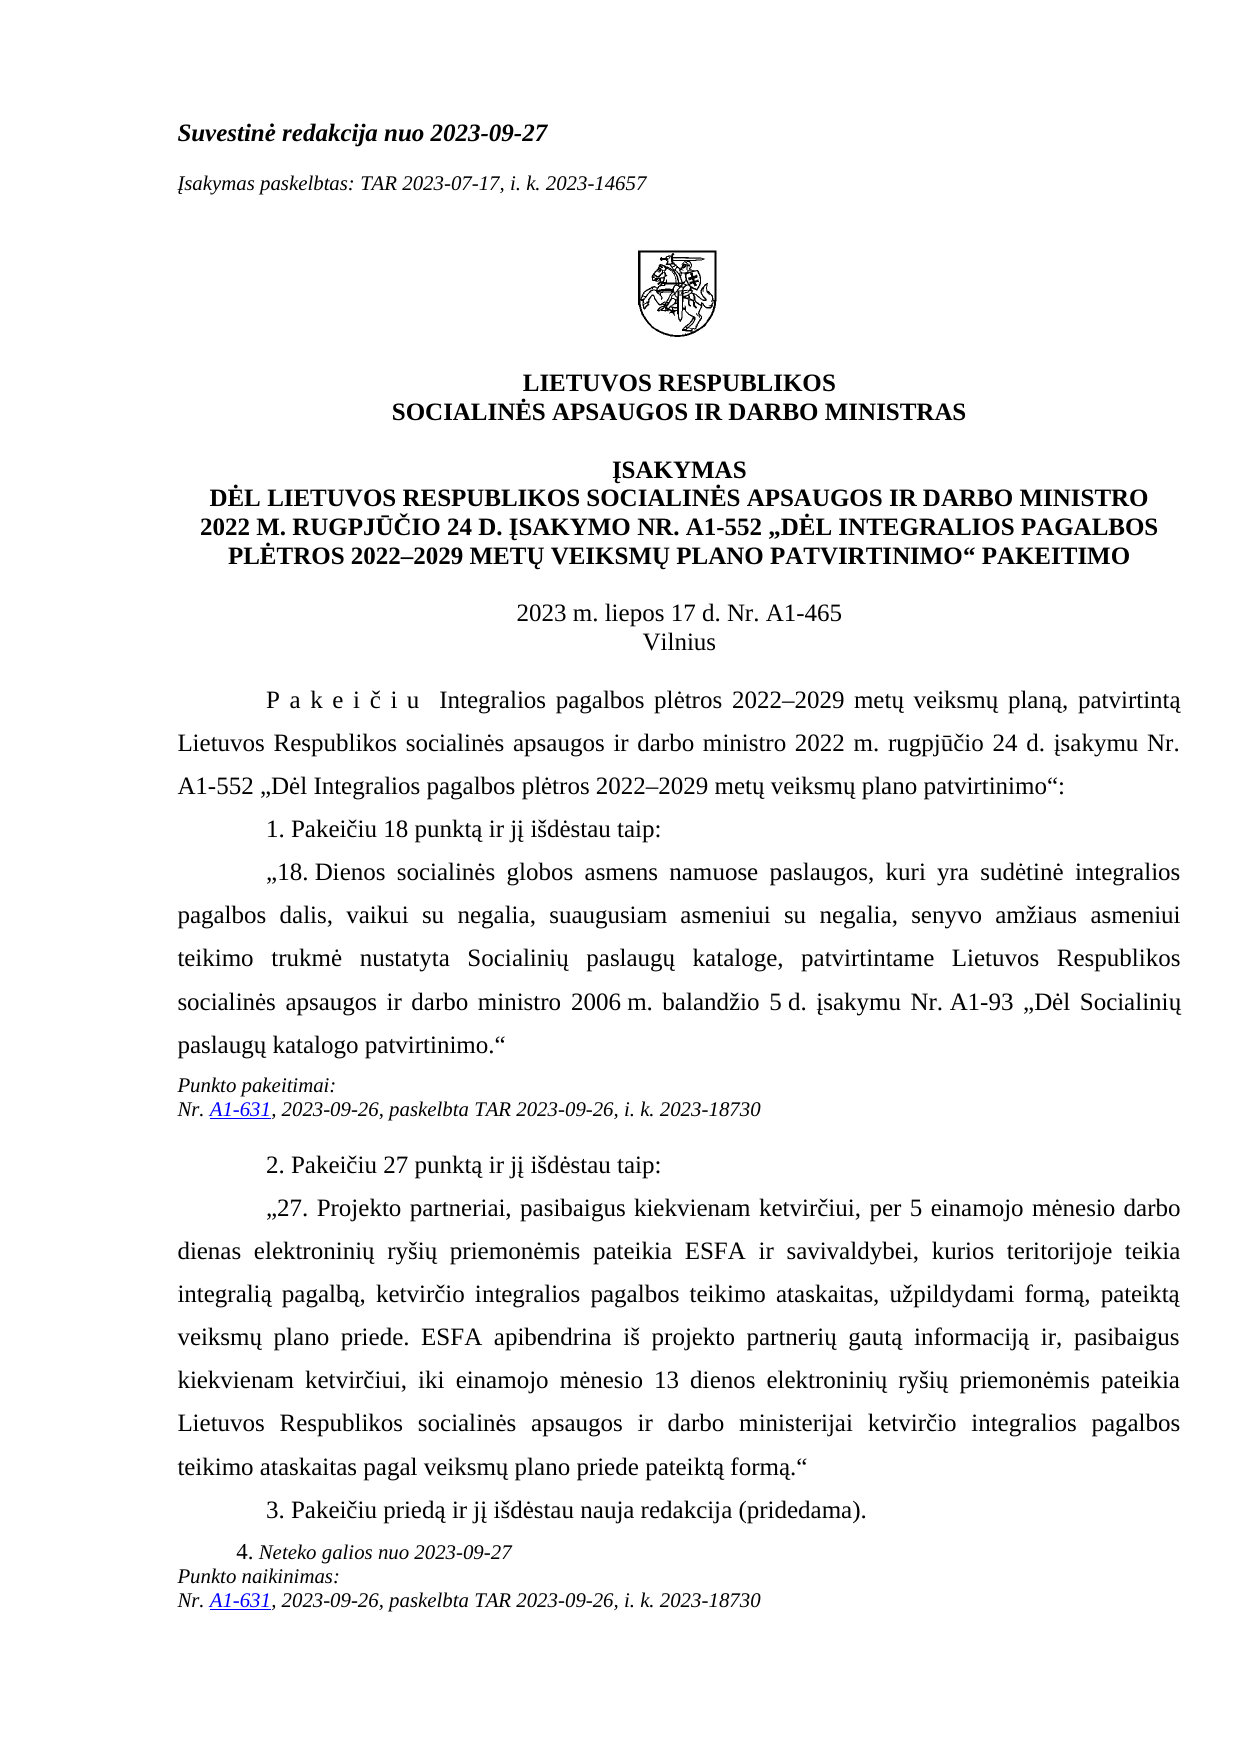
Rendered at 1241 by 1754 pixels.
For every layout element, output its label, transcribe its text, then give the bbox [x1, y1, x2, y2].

text Punkto pakeitimai: [177, 1073, 1181, 1097]
text 1. Pakeičiu 18 punktą ir jį išdėstau taip: [266, 814, 1181, 843]
text „27. Projekto partneriai, pasibaigus kiekvienam ketvirčiui, per 5 einamojo mėnesio darbo dienas elektroninių ryšių priemonėmis pateikia ESFA ir savivaldybei, kurios teritorijoje teikia integralią pagalbą, ketvirčio integralios pagalbos teikimo ataskaitas, užpildydami formą, pateiktą veiksmų plano priede. ESFA apibendrina iš projekto partnerių gautą informaciją ir, pasibaigus kiekvienam ketvirčiui, iki einamojo mėnesio 13 dienos elektroninių ryšių priemonėmis pateikia Lietuvos Respublikos socialinės apsaugos ir darbo ministerijai ketvirčio integralios pagalbos teikimo ataskaitas pagal veiksmų plano priede pateiktą formą.“ [177, 1193, 1181, 1480]
text 4. Neteko galios nuo 2023-09-27 [177, 1538, 1181, 1564]
text Įsakymas paskelbtas: TAR 2023-07-17, i. k. 2023-14657 [177, 171, 1181, 195]
text Suvestinė redakcija nuo 2023-09-27 [177, 118, 1181, 147]
text ĮSAKYMAS [177, 455, 1181, 483]
text DĖL LIETUVOS RESPUBLIKOS SOCIALINĖS APSAUGOS IR DARBO MINISTRO [177, 483, 1181, 512]
text P a k e i č i u Integralios pagalbos plėtros 2022–2029 metų veiksmų planą, patvirtintą Lietuvos Respublikos socialinės apsaugos ir darbo ministro 2022 m. rugpjūčio 24 d. įsakymu Nr. A1-552 „Dėl Integralios pagalbos plėtros 2022–2029 metų veiksmų plano patvirtinimo“: [177, 685, 1181, 800]
text 3. Pakeičiu priedą ir jį išdėstau nauja redakcija (pridedama). [177, 1495, 1181, 1523]
text LIETUVOS RESPUBLIKOS [177, 368, 1181, 397]
text Vilnius [177, 627, 1181, 656]
text Punkto naikinimas: [177, 1564, 1181, 1588]
text „18. Dienos socialinės globos asmens namuose paslaugos, kuri yra sudėtinė integralios pagalbos dalis, vaikui su negalia, suaugusiam asmeniui su negalia, senyvo amžiaus asmeniui teikimo trukmė nustatyta Socialinių paslaugų kataloge, patvirtintame Lietuvos Respublikos socialinės apsaugos ir darbo ministro 2006 m. balandžio 5 d. įsakymu Nr. A1-93 „Dėl Socialinių paslaugų katalogo patvirtinimo.“ [177, 857, 1181, 1058]
text 2023 m. liepos 17 d. Nr. A1-465 [177, 598, 1181, 627]
text Nr. A1-631, 2023-09-26, paskelbta TAR 2023-09-26, i. k. 2023-18730 [177, 1097, 1181, 1121]
text 2022 M. RUGPJŪČIO 24 D. ĮSAKYMO NR. A1-552 „DĖL INTEGRALIOS PAGALBOS PLĖTROS 2022–2029 METŲ VEIKSMŲ PLANO PATVIRTINIMO“ PAKEITIMO [177, 512, 1181, 570]
text SOCIALINĖS APSAUGOS IR DARBO MINISTRAS [177, 397, 1181, 426]
text Nr. A1-631, 2023-09-26, paskelbta TAR 2023-09-26, i. k. 2023-18730 [177, 1588, 1181, 1612]
text 2. Pakeičiu 27 punktą ir jį išdėstau taip: [177, 1150, 1181, 1178]
